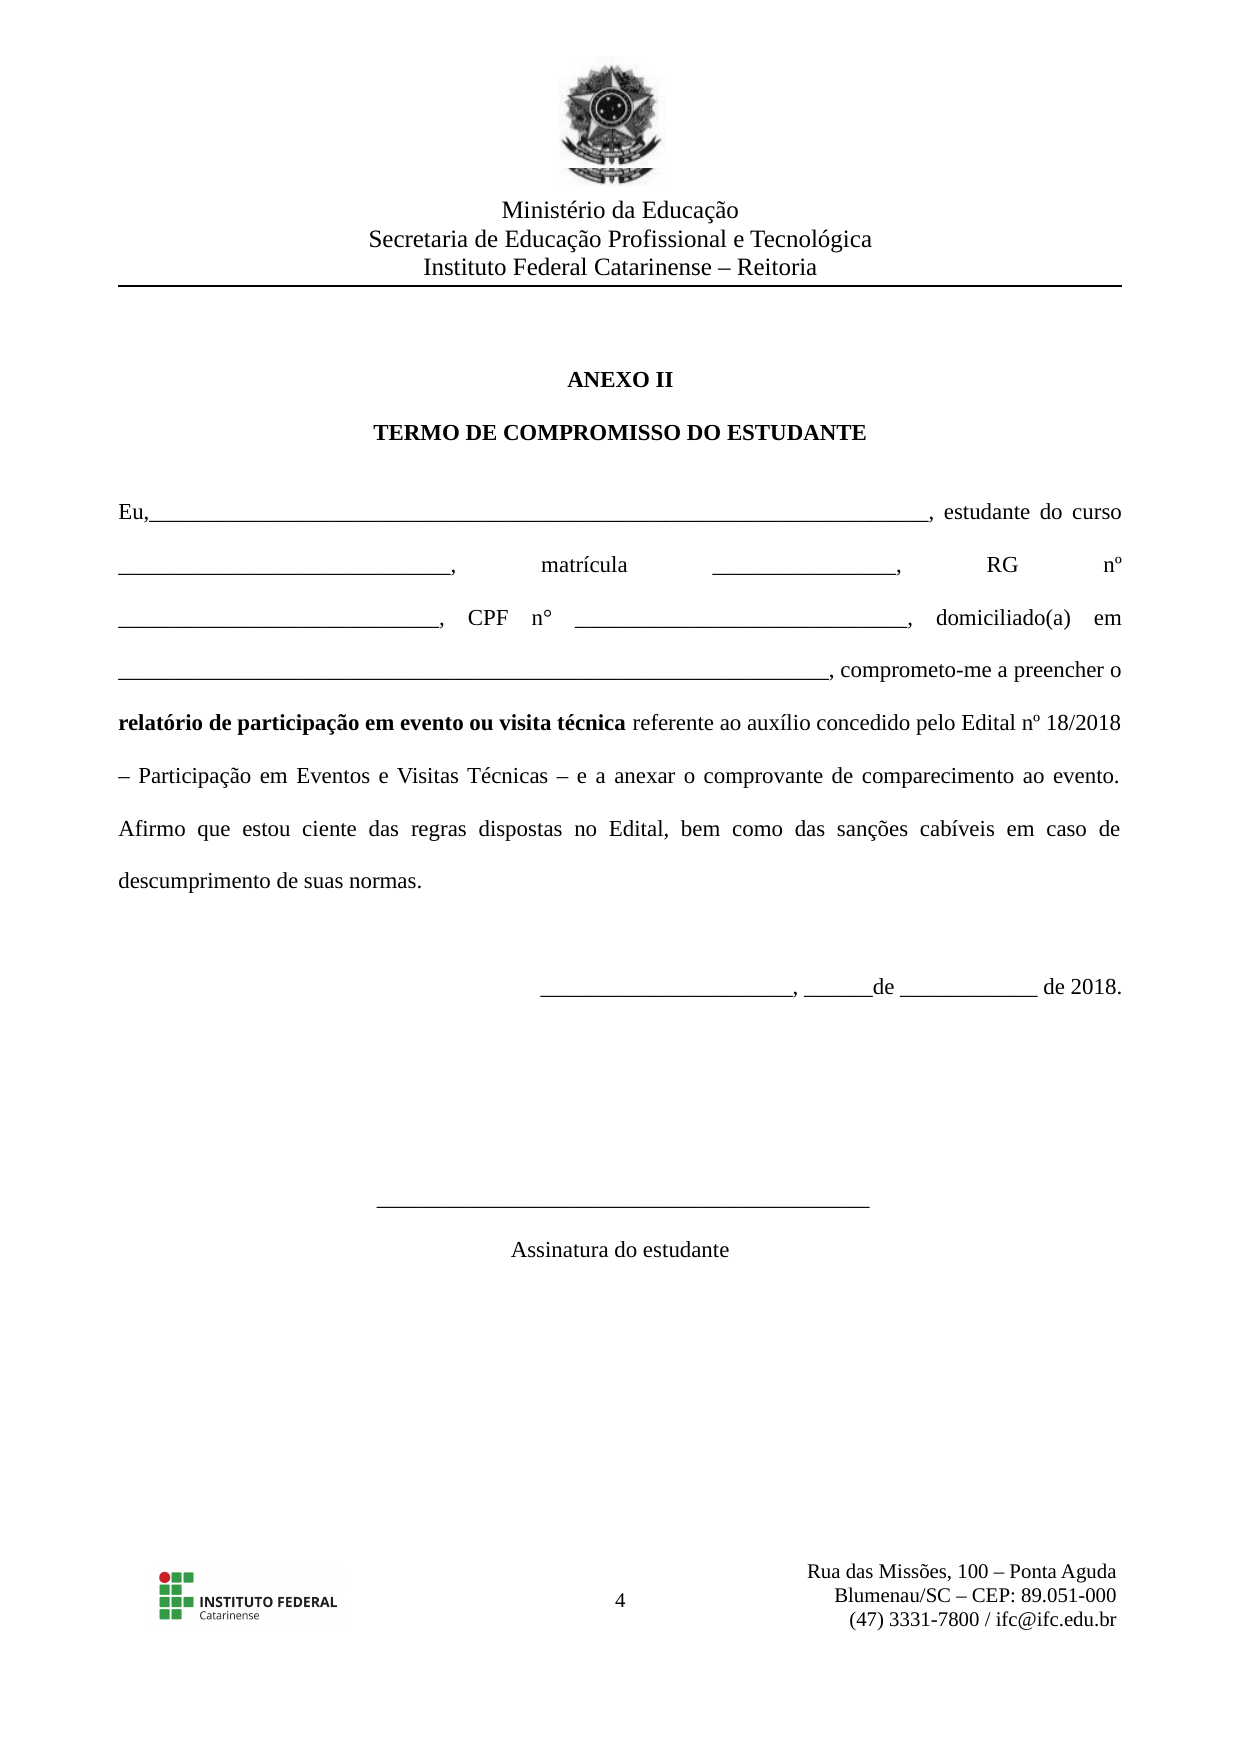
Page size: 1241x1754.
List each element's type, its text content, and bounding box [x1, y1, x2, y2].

picture [149, 1563, 347, 1629]
text Assinatura do estudante [118, 1236, 1122, 1263]
text ___________________________________________ [118, 1183, 1122, 1210]
text ANEXO II [118, 367, 1122, 393]
text TERMO DE COMPROMISSO DO ESTUDANTE [118, 419, 1122, 446]
text Eu,____________________________________________________________________, estudante do curso _____________________________, matrícula ________________, RG nº ____________________________, CPF n° _____________________________, domiciliado(a) em ______________________________________________________________, comprometo-me a preencher o relatório de participação em evento ou visita técnica referente ao auxílio concedido pelo Edital nº 18/2018 – Participação em Eventos e Visitas Técnicas – e a anexar o comprovante de comparecimento ao evento. Afirmo que estou ciente das regras dispostas no Edital, bem como das sanções cabíveis em caso de descumprimento de suas normas. [118, 498, 1122, 894]
text ______________________, ______de ____________ de 2018. [118, 973, 1122, 999]
